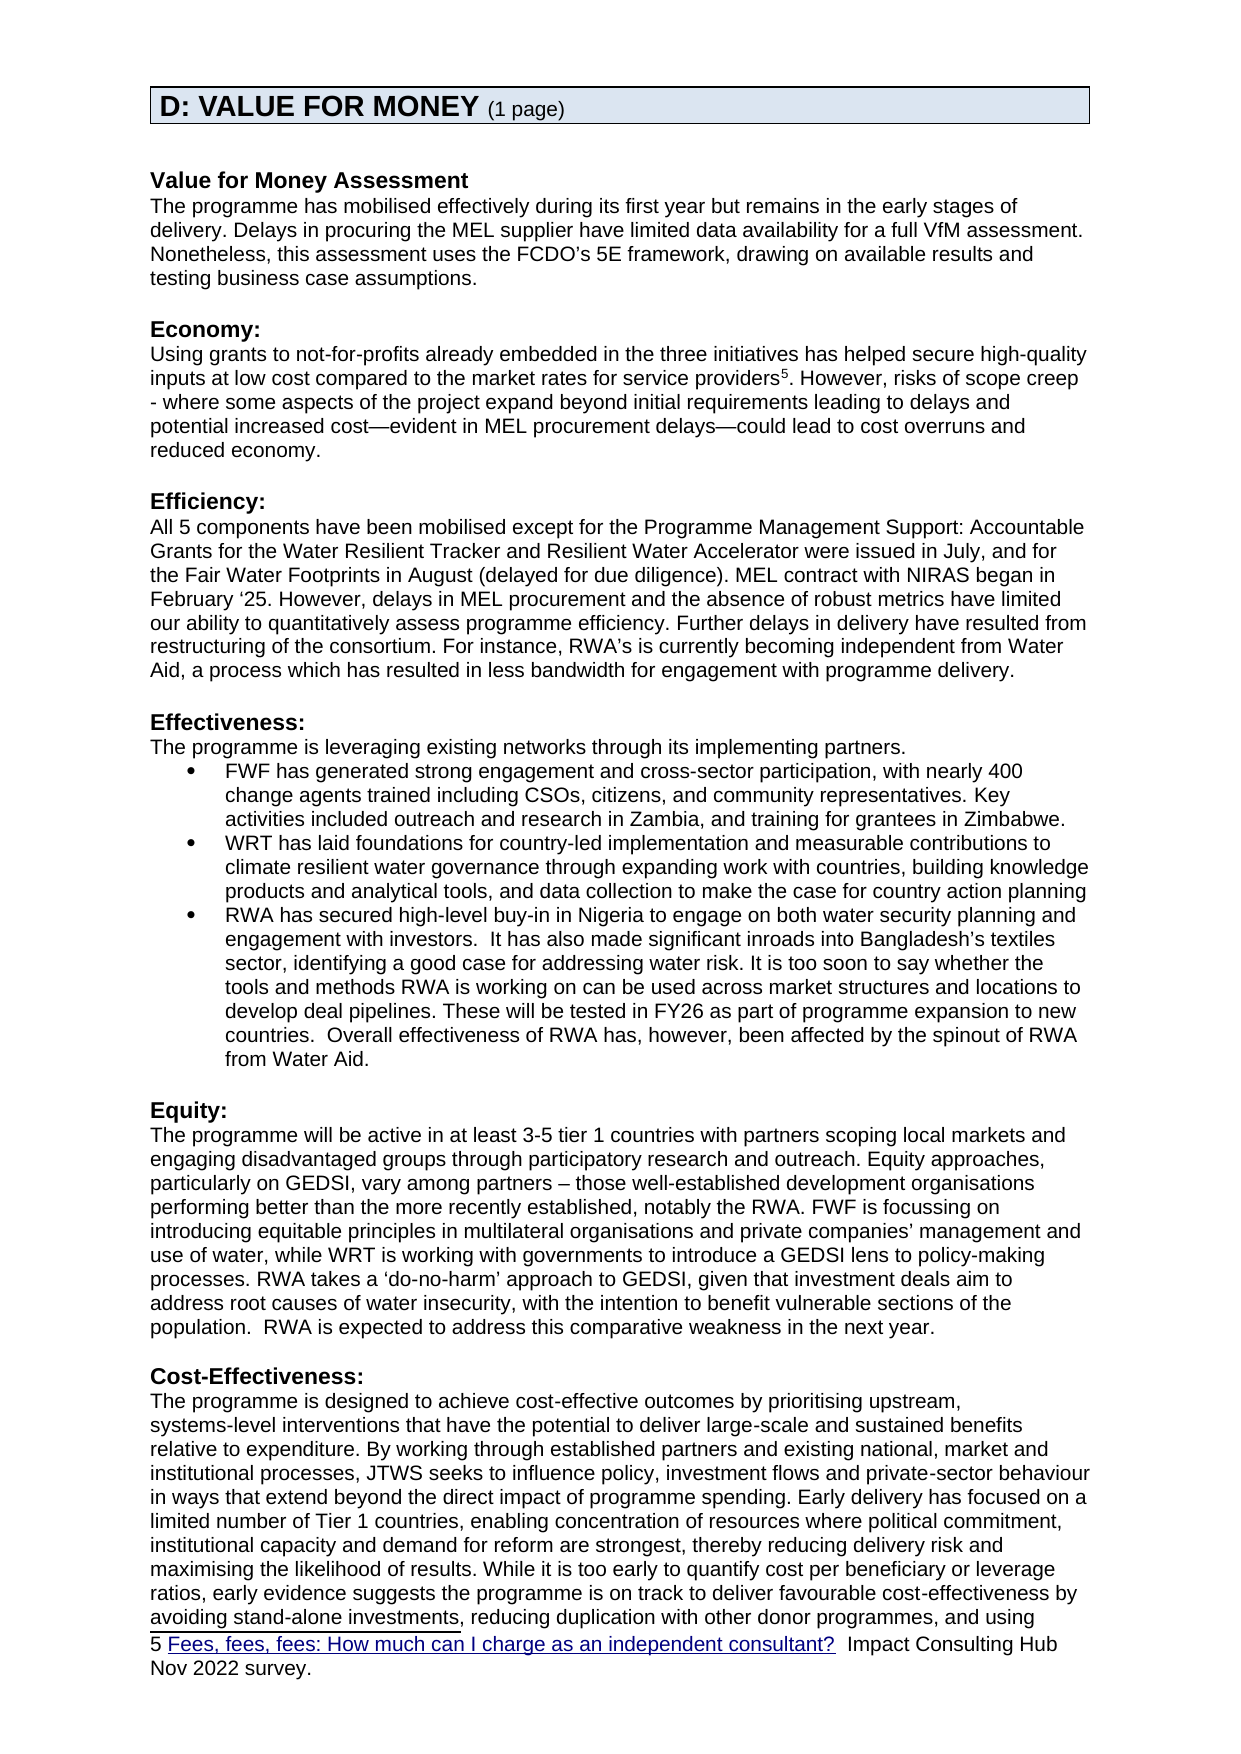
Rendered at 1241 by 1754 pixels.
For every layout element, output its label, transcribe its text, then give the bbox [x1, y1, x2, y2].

text The programme has mobilised effectively during its first year but remains in the early stages of delivery. Delays in procuring the MEL supplier have limited data availability for a full VfM assessment. Nonetheless, this assessment uses the FCDO’s 5E framework, drawing on available results and testing business case assumptions. [150, 193, 1090, 289]
text Value for Money Assessment [150, 167, 1090, 193]
text Cost-Effectiveness: [150, 1363, 1090, 1389]
text All 5 components have been mobilised except for the Programme Management Support: Accountable Grants for the Water Resilient Tracker and Resilient Water Accelerator were issued in July, and for the Fair Water Footprints in August (delayed for due diligence). MEL contract with NIRAS began in February ‘25. However, delays in MEL procurement and the absence of robust metrics have limited our ability to quantitatively assess programme efficiency. Further delays in delivery have resulted from restructuring of the consortium. For instance, RWA’s is currently becoming independent from Water Aid, a process which has resulted in less bandwidth for engagement with programme delivery. [150, 514, 1090, 682]
list RWA has secured high-level buy-in in Nigeria to engage on both water security planning and engagement with investors. It has also made significant inroads into Bangladesh’s textiles sector, identifying a good case for addressing water risk. It is too soon to say whether the tools and methods RWA is working on can be used across market structures and locations to develop deal pipelines. These will be tested in FY26 as part of programme expansion to new countries. Overall effectiveness of RWA has, however, been affected by the spinout of RWA from Water Aid. [187, 903, 1090, 1071]
text Efficiency: [150, 488, 1090, 514]
text Equity: [150, 1097, 1090, 1123]
text Economy: [150, 316, 1090, 342]
text The programme is leveraging existing networks through its implementing partners. [150, 735, 1090, 759]
list WRT has laid foundations for country-led implementation and measurable contributions to climate resilient water governance through expanding work with countries, building knowledge products and analytical tools, and data collection to make the case for country action planning [187, 831, 1090, 903]
text Effectiveness: [150, 708, 1090, 735]
text The programme will be active in at least 3-5 tier 1 countries with partners scoping local markets and engaging disadvantaged groups through participatory research and outreach. Equity approaches, particularly on GEDSI, vary among partners – those well-established development organisations performing better than the more recently established, notably the RWA. FWF is focussing on introducing equitable principles in multilateral organisations and private companies’ management and use of water, while WRT is working with governments to introduce a GEDSI lens to policy-making processes. RWA takes a ‘do-no-harm’ approach to GEDSI, given that investment deals aim to address root causes of water insecurity, with the intention to benefit vulnerable sections of the population. RWA is expected to address this comparative weakness in the next year. [150, 1123, 1090, 1339]
text Using grants to not-for-profits already embedded in the three initiatives has helped secure high-quality inputs at low cost compared to the market rates for service providers. However, risks of scope creep - where some aspects of the project expand beyond initial requirements leading to delays and potential increased cost—evident in MEL procurement delays—could lead to cost overruns and reduced economy. [150, 342, 1090, 462]
text Fees, fees, fees: How much can I charge as an independent consultant? Impact Consulting Hub Nov 2022 survey. [150, 1632, 1090, 1680]
text The programme is designed to achieve cost‑effective outcomes by prioritising upstream, systems‑level interventions that have the potential to deliver large‑scale and sustained benefits relative to expenditure. By working through established partners and existing national, market and institutional processes, JTWS seeks to influence policy, investment flows and private‑sector behaviour in ways that extend beyond the direct impact of programme spending. Early delivery has focused on a limited number of Tier 1 countries, enabling concentration of resources where political commitment, institutional capacity and demand for reform are strongest, thereby reducing delivery risk and maximising the likelihood of results. While it is too early to quantify cost per beneficiary or leverage ratios, early evidence suggests the programme is on track to deliver favourable cost‑effectiveness by avoiding stand‑alone investments, reducing duplication with other donor programmes, and using [150, 1389, 1090, 1629]
subtitle D: VALUE FOR MONEY (1 page) [151, 88, 1089, 123]
list FWF has generated strong engagement and cross-sector participation, with nearly 400 change agents trained including CSOs, citizens, and community representatives. Key activities included outreach and research in Zambia, and training for grantees in Zimbabwe. [187, 759, 1090, 831]
